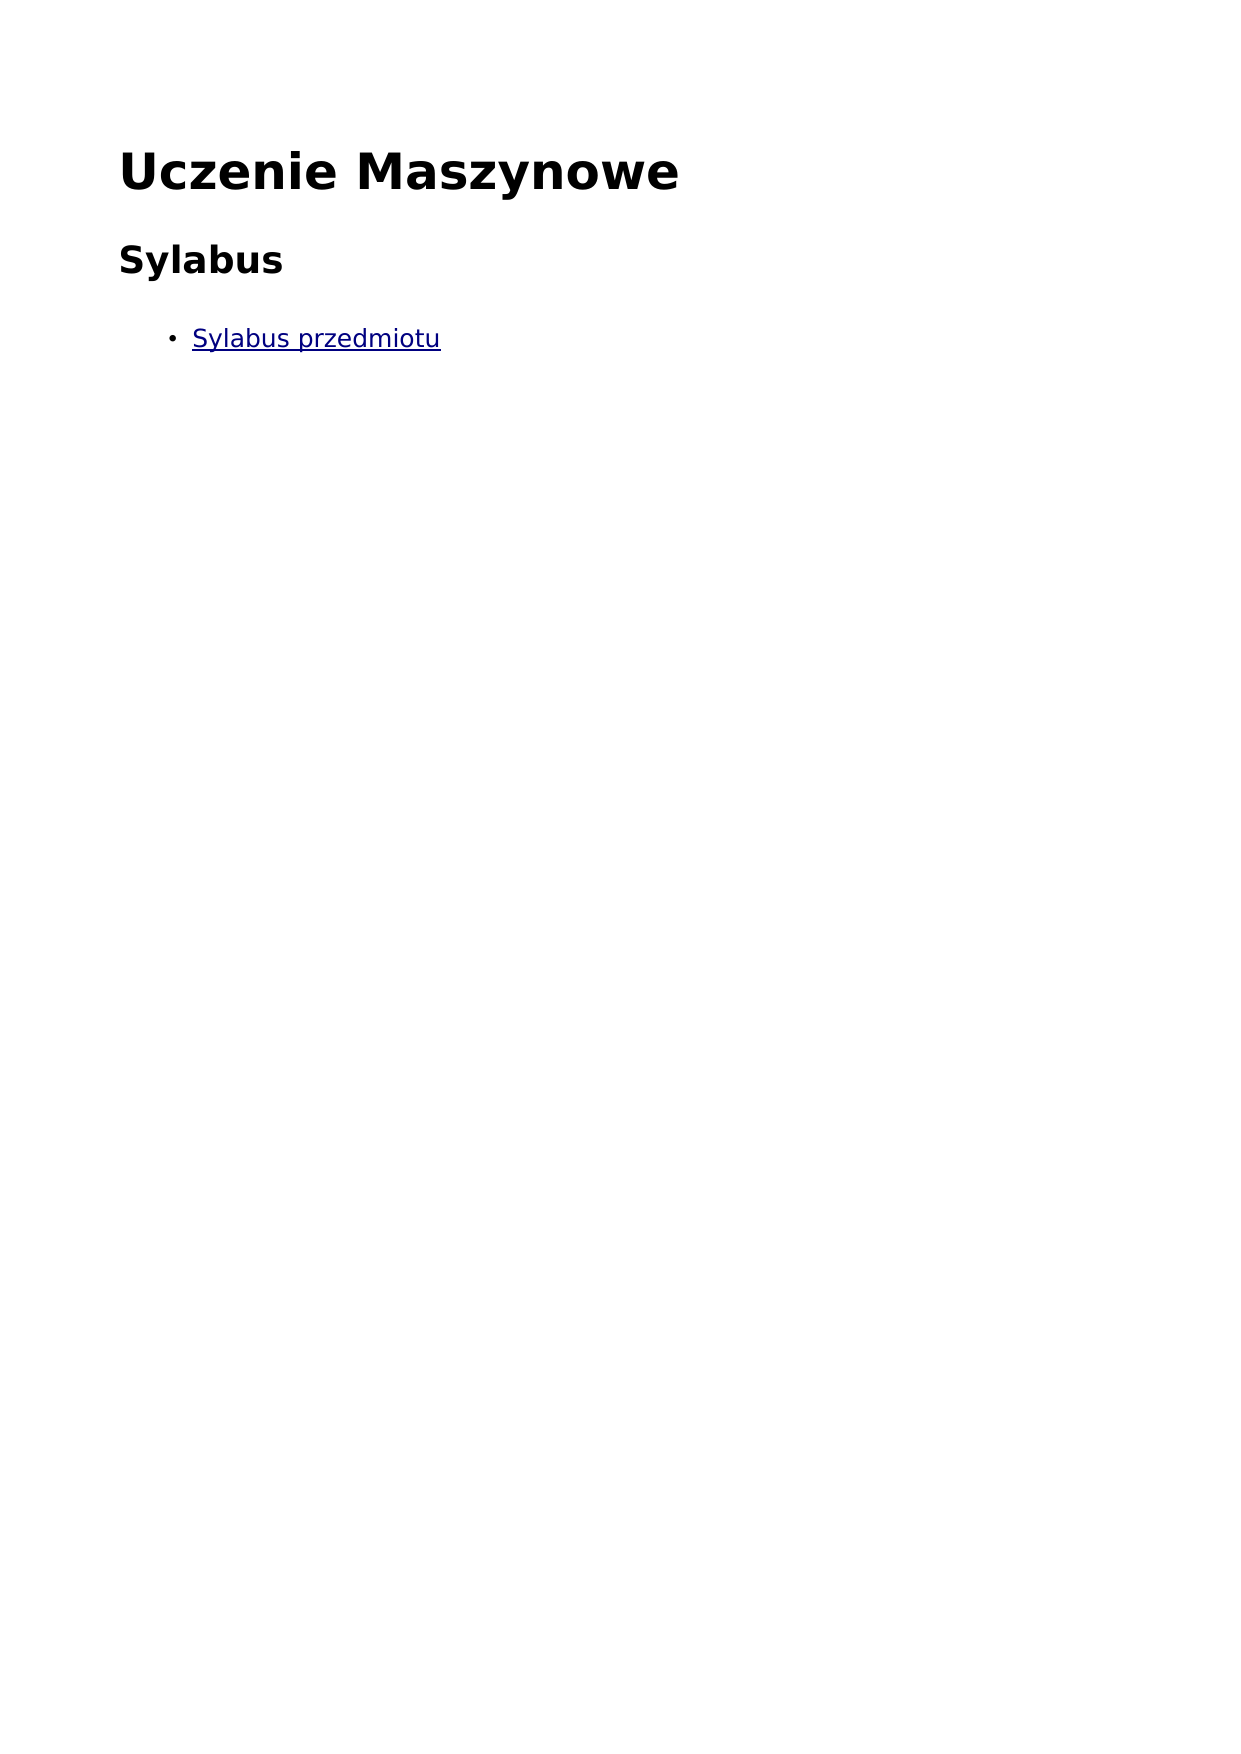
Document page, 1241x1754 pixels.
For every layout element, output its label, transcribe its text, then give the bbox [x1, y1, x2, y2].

subtitle Sylabus [118, 239, 1122, 282]
list Sylabus przedmiotu [177, 324, 1122, 354]
subtitle Uczenie Maszynowe [118, 143, 1122, 201]
